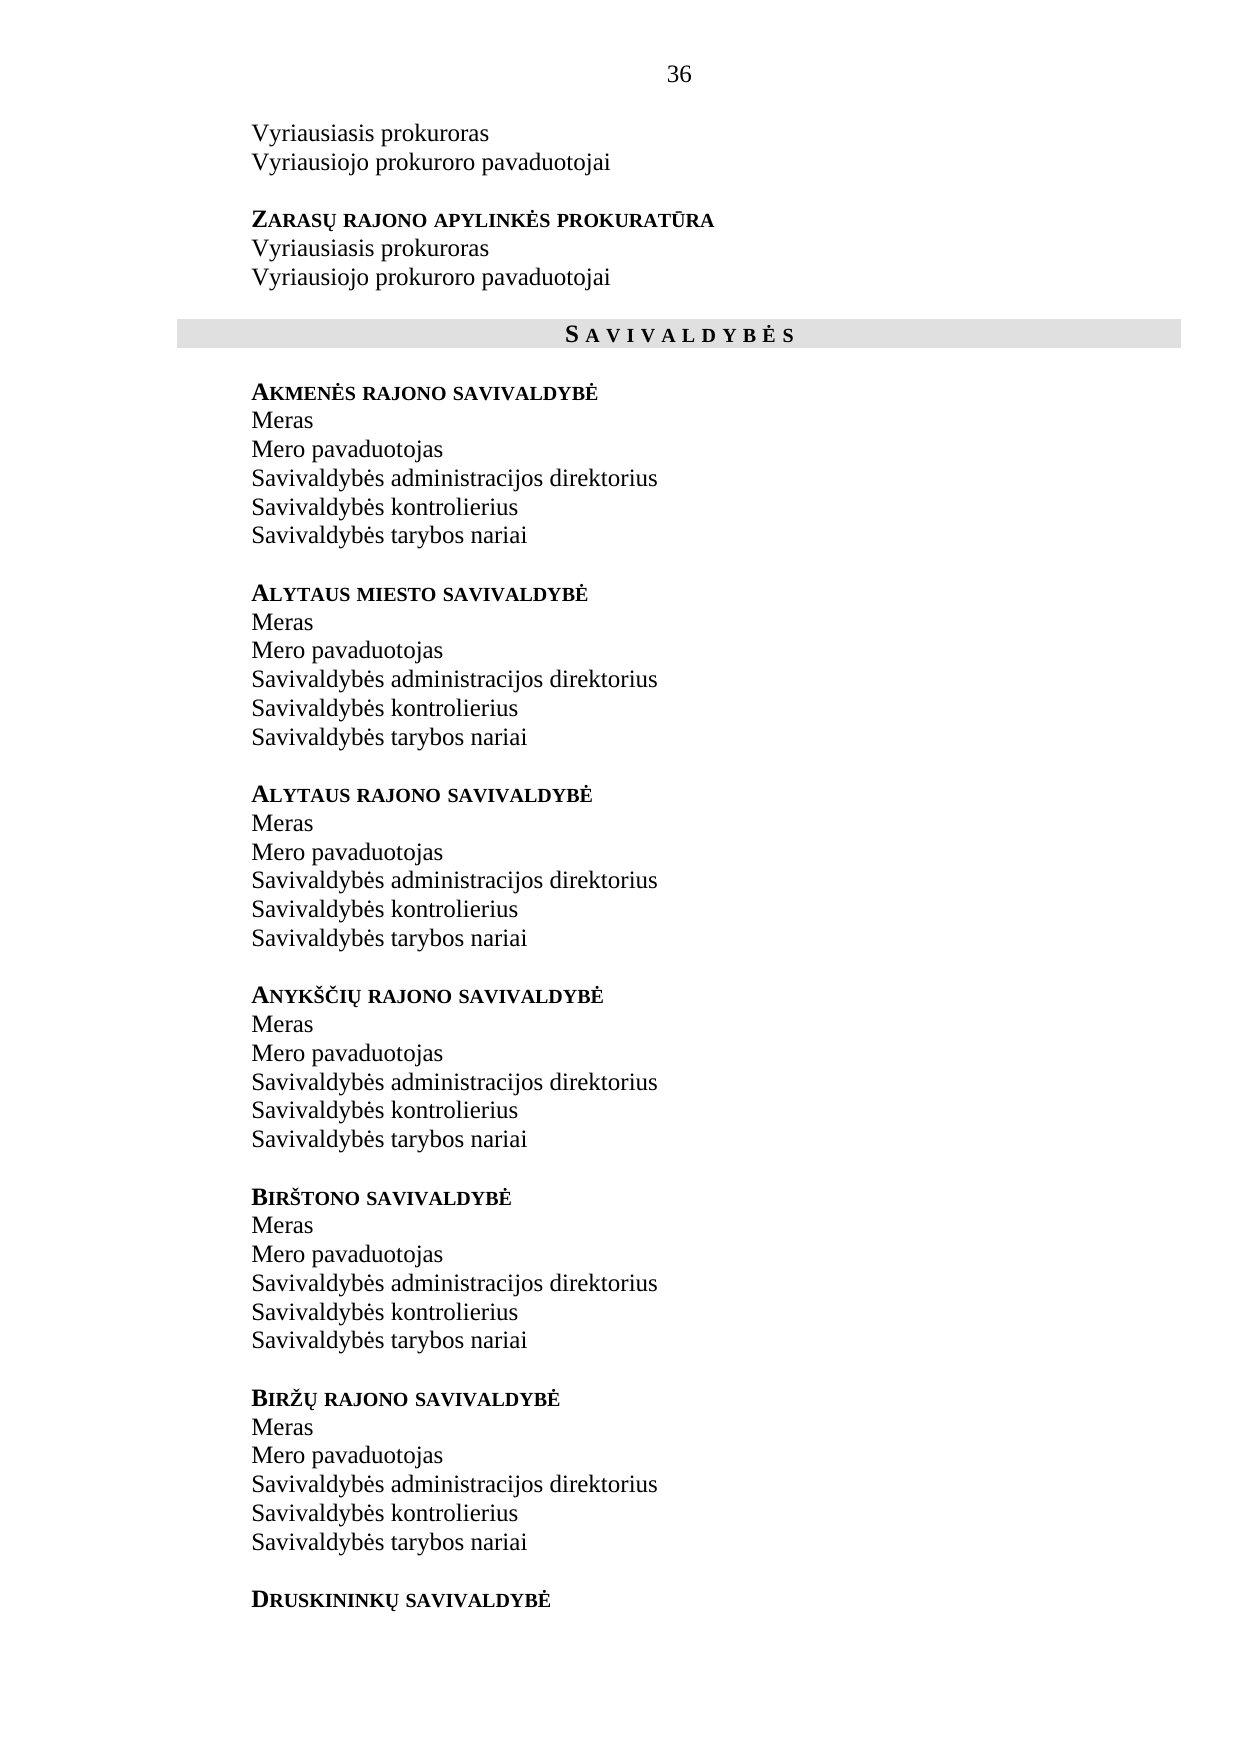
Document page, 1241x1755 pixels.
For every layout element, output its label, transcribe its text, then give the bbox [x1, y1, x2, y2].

text Druskininkų savivaldybė [177, 1584, 1181, 1613]
text Savivaldybės kontrolierius [177, 492, 1181, 521]
text Savivaldybės kontrolierius [177, 693, 1181, 722]
text Meras [177, 1412, 1181, 1441]
text Alytaus miesto savivaldybė [177, 578, 1181, 607]
text Savivaldybės administracijos direktorius [177, 664, 1181, 693]
text Meras [177, 1211, 1181, 1239]
text Anykščių rajono savivaldybė [177, 981, 1181, 1009]
text Savivaldybės tarybos nariai [177, 923, 1181, 952]
text Savivaldybės kontrolierius [177, 894, 1181, 923]
text Savivaldybės tarybos nariai [177, 1124, 1181, 1153]
text Savivaldybės tarybos nariai [177, 1326, 1181, 1354]
text Birštono savivaldybė [177, 1182, 1181, 1211]
text Meras [177, 607, 1181, 636]
text Meras [177, 1009, 1181, 1038]
text Biržų rajono savivaldybė [177, 1383, 1181, 1412]
text Alytaus rajono savivaldybė [177, 779, 1181, 808]
text Mero pavaduotojas [177, 1239, 1181, 1268]
text Meras [177, 406, 1181, 434]
text Savivaldybės tarybos nariai [177, 521, 1181, 549]
text Vyriausiasis prokuroras [177, 118, 1181, 147]
text Mero pavaduotojas [177, 1441, 1181, 1469]
text Akmenės rajono savivaldybė [177, 377, 1181, 406]
text Savivaldybės administracijos direktorius [177, 866, 1181, 894]
text Vyriausiojo prokuroro pavaduotojai [177, 262, 1181, 291]
text Vyriausiojo prokuroro pavaduotojai [177, 147, 1181, 176]
text Vyriausiasis prokuroras [177, 233, 1181, 262]
text Meras [177, 808, 1181, 837]
text Savivaldybės kontrolierius [177, 1297, 1181, 1326]
text Zarasų rajono apylinkės prokuratūra [177, 204, 1181, 233]
text Mero pavaduotojas [177, 837, 1181, 866]
table_header Savivaldybės [177, 319, 1181, 348]
text Savivaldybės administracijos direktorius [177, 463, 1181, 492]
text Savivaldybės tarybos nariai [177, 722, 1181, 751]
text Savivaldybės administracijos direktorius [177, 1268, 1181, 1297]
text Mero pavaduotojas [177, 434, 1181, 463]
text Mero pavaduotojas [177, 636, 1181, 664]
text Savivaldybės kontrolierius [177, 1096, 1181, 1124]
text Savivaldybės kontrolierius [177, 1498, 1181, 1527]
text Mero pavaduotojas [177, 1038, 1181, 1067]
text Savivaldybės administracijos direktorius [177, 1067, 1181, 1096]
text Savivaldybės administracijos direktorius [177, 1469, 1181, 1498]
text Savivaldybės tarybos nariai [177, 1527, 1181, 1556]
